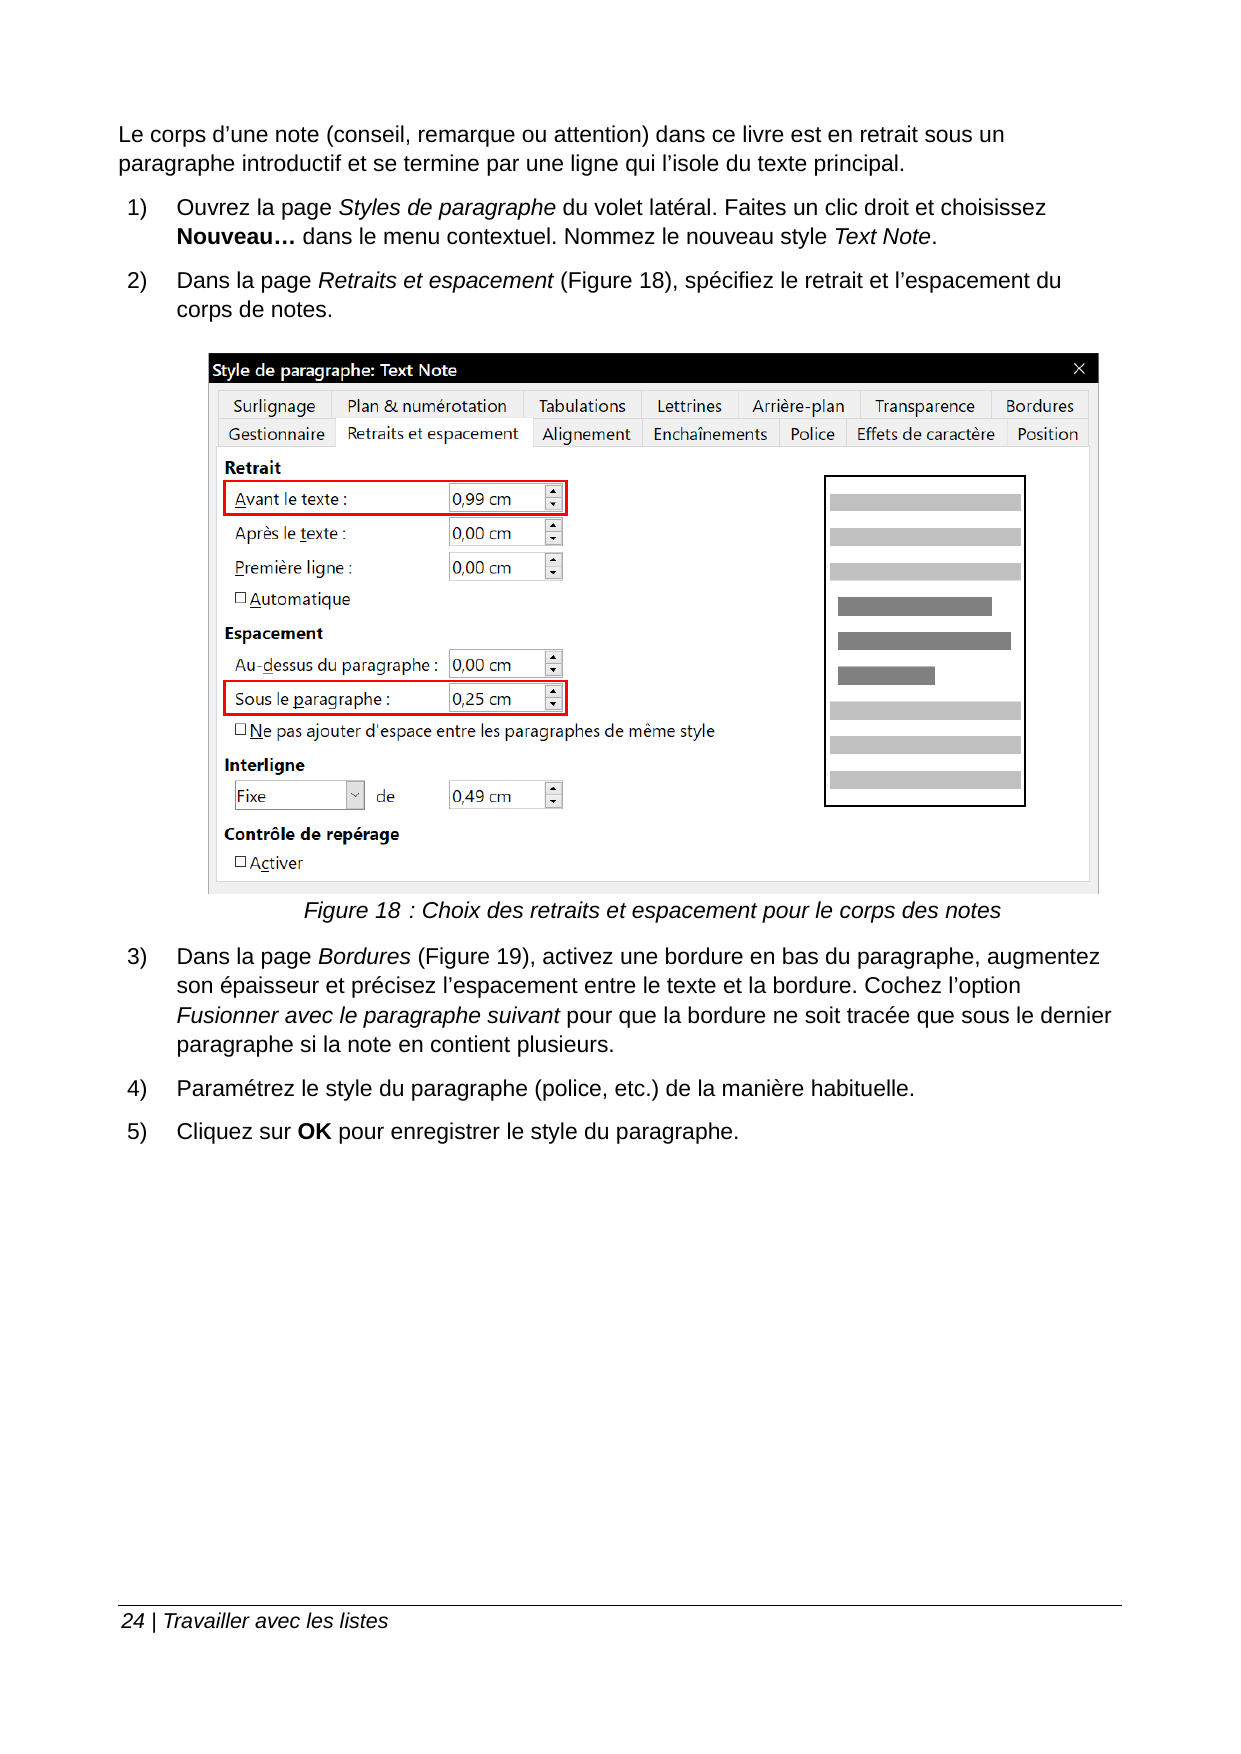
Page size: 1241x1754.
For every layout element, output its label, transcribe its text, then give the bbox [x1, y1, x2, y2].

picture [208, 353, 1099, 894]
list Ouvrez la page Styles de paragraphe du volet latéral. Faites un clic droit et choisissez Nouveau… dans le menu contextuel. Nommez le nouveau style Text Note. [147, 191, 1122, 249]
table_header [176, 351, 1131, 895]
list Dans la page Bordures (Figure 19), activez une bordure en bas du paragraphe, augmentez son épaisseur et précisez l’espacement entre le texte et la bordure. Cochez l’option Fusionner avec le paragraphe suivant pour que la bordure ne soit tracée que sous le dernier paragraphe si la note en contient plusieurs. [147, 941, 1122, 1057]
text Le corps d’une note (conseil, remarque ou attention) dans ce livre est en retrait sous un paragraphe introductif et se termine par une ligne qui l’isole du texte principal. [118, 118, 1122, 176]
table_cell Figure 18 : Choix des retraits et espacement pour le corps des notes [176, 895, 1131, 926]
list Cliquez sur OK pour enregistrer le style du paragraphe. [147, 1116, 1122, 1145]
list Dans la page Retraits et espacement (Figure 18), spécifiez le retrait et l’espacement du corps de notes. [147, 264, 1122, 322]
list Paramétrez le style du paragraphe (police, etc.) de la manière habituelle. [147, 1072, 1122, 1101]
